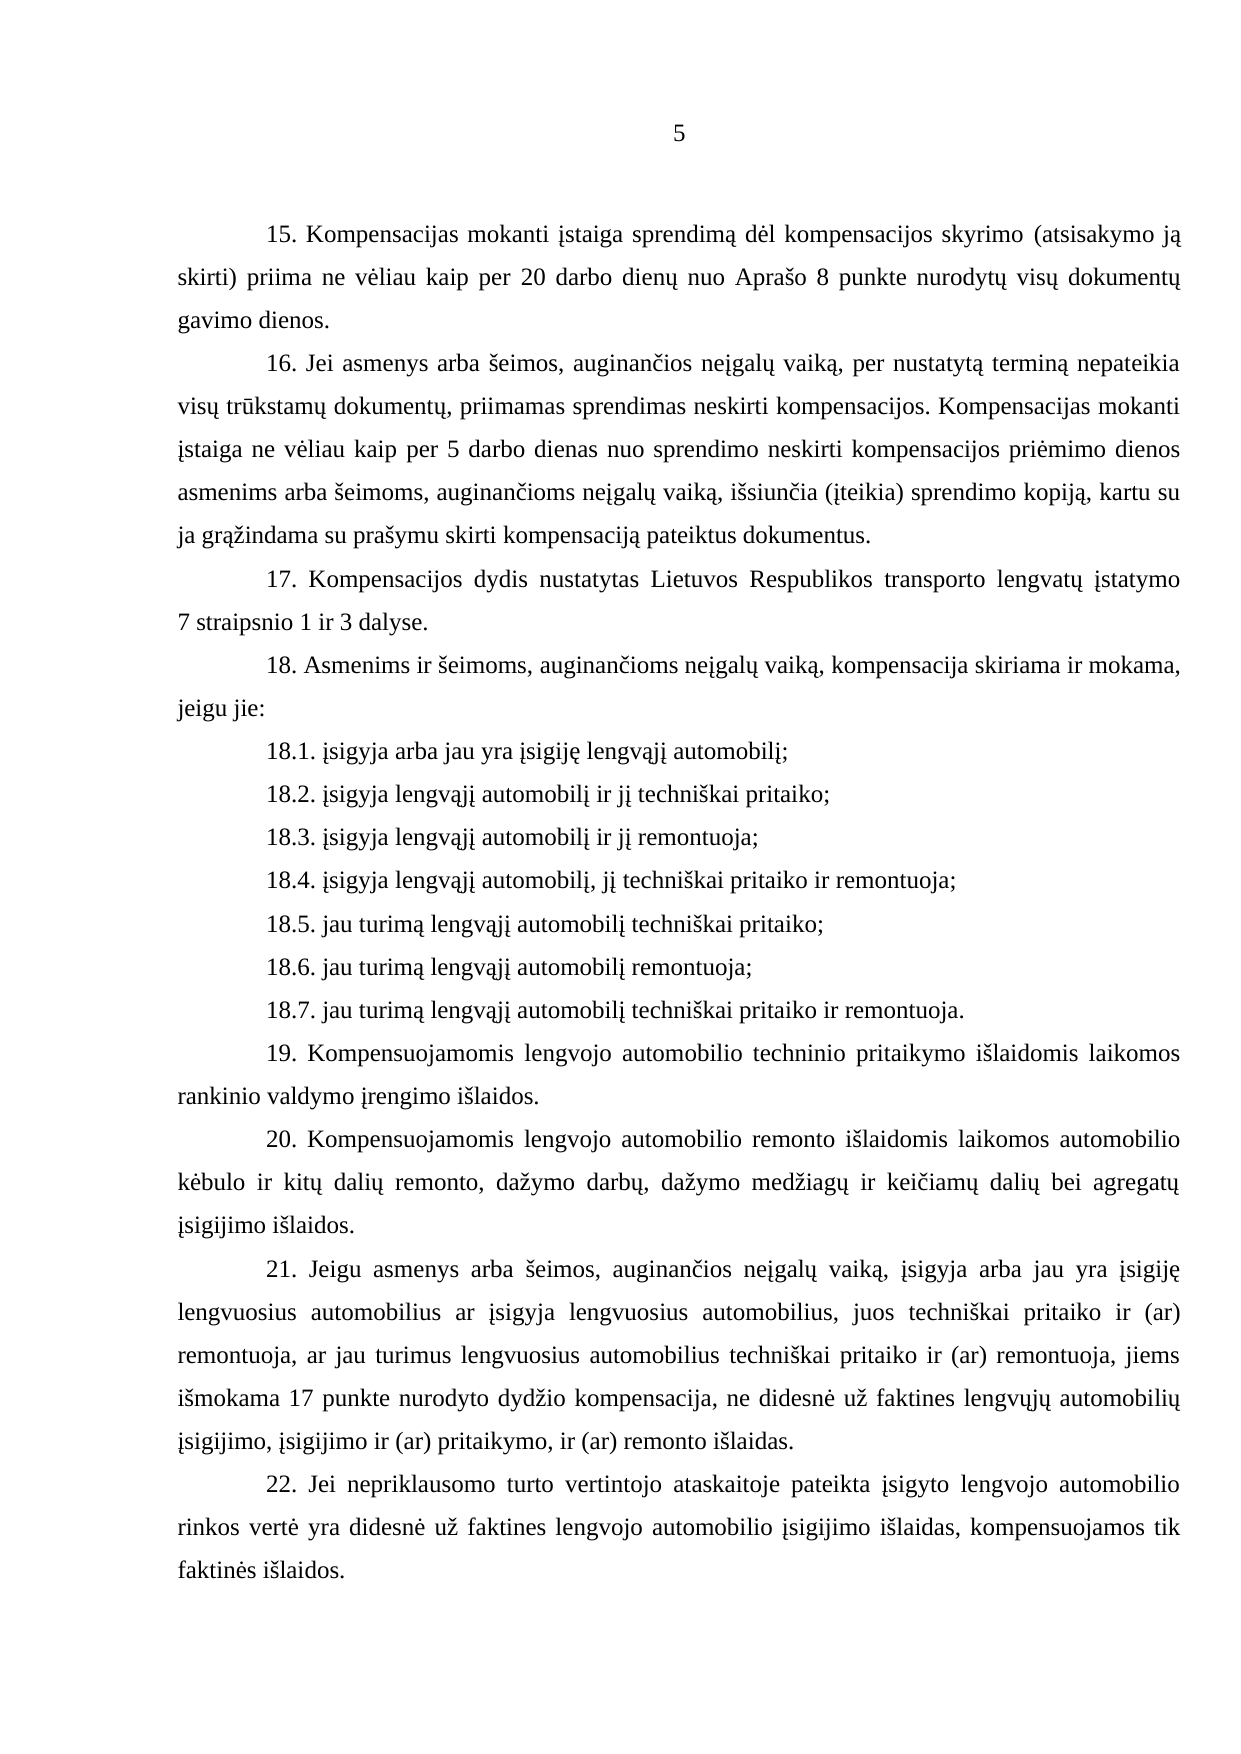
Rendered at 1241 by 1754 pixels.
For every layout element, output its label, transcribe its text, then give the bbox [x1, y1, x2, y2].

text 18.4. įsigyja lengvąjį automobilį, jį techniškai pritaiko ir remontuoja; [177, 866, 1181, 894]
text 15. Kompensacijas mokanti įstaiga sprendimą dėl kompensacijos skyrimo (atsisakymo ją skirti) priima ne vėliau kaip per 20 darbo dienų nuo Aprašo 8 punkte nurodytų visų dokumentų gavimo dienos. [177, 219, 1181, 334]
text 21. Jeigu asmenys arba šeimos, auginančios neįgalų vaiką, įsigyja arba jau yra įsigiję lengvuosius automobilius ar įsigyja lengvuosius automobilius, juos techniškai pritaiko ir (ar) remontuoja, ar jau turimus lengvuosius automobilius techniškai pritaiko ir (ar) remontuoja, jiems išmokama 17 punkte nurodyto dydžio kompensacija, ne didesnė už faktines lengvųjų automobilių įsigijimo, įsigijimo ir (ar) pritaikymo, ir (ar) remonto išlaidas. [177, 1254, 1181, 1455]
text 18.7. jau turimą lengvąjį automobilį techniškai pritaiko ir remontuoja. [177, 995, 1181, 1024]
text 19. Kompensuojamomis lengvojo automobilio techninio pritaikymo išlaidomis laikomos rankinio valdymo įrengimo išlaidos. [177, 1038, 1181, 1110]
text 18.1. įsigyja arba jau yra įsigiję lengvąjį automobilį; [177, 736, 1181, 765]
text 16. Jei asmenys arba šeimos, auginančios neįgalų vaiką, per nustatytą terminą nepateikia visų trūkstamų dokumentų, priimamas sprendimas neskirti kompensacijos. Kompensacijas mokanti įstaiga ne vėliau kaip per 5 darbo dienas nuo sprendimo neskirti kompensacijos priėmimo dienos asmenims arba šeimoms, auginančioms neįgalų vaiką, išsiunčia (įteikia) sprendimo kopiją, kartu su ja grąžindama su prašymu skirti kompensaciją pateiktus dokumentus. [177, 348, 1181, 549]
text 18.3. įsigyja lengvąjį automobilį ir jį remontuoja; [177, 822, 1181, 851]
text 18.6. jau turimą lengvąjį automobilį remontuoja; [177, 952, 1181, 981]
text 18.2. įsigyja lengvąjį automobilį ir jį techniškai pritaiko; [177, 779, 1181, 808]
text 17. Kompensacijos dydis nustatytas Lietuvos Respublikos transporto lengvatų įstatymo 7 straipsnio 1 ir 3 dalyse. [177, 564, 1181, 636]
text 20. Kompensuojamomis lengvojo automobilio remonto išlaidomis laikomos automobilio kėbulo ir kitų dalių remonto, dažymo darbų, dažymo medžiagų ir keičiamų dalių bei agregatų įsigijimo išlaidos. [177, 1124, 1181, 1239]
text 18.5. jau turimą lengvąjį automobilį techniškai pritaiko; [177, 909, 1181, 937]
text 18. Asmenims ir šeimoms, auginančioms neįgalų vaiką, kompensacija skiriama ir mokama, jeigu jie: [177, 650, 1181, 722]
text 22. Jei nepriklausomo turto vertintojo ataskaitoje pateikta įsigyto lengvojo automobilio rinkos vertė yra didesnė už faktines lengvojo automobilio įsigijimo išlaidas, kompensuojamos tik faktinės išlaidos. [177, 1469, 1181, 1584]
